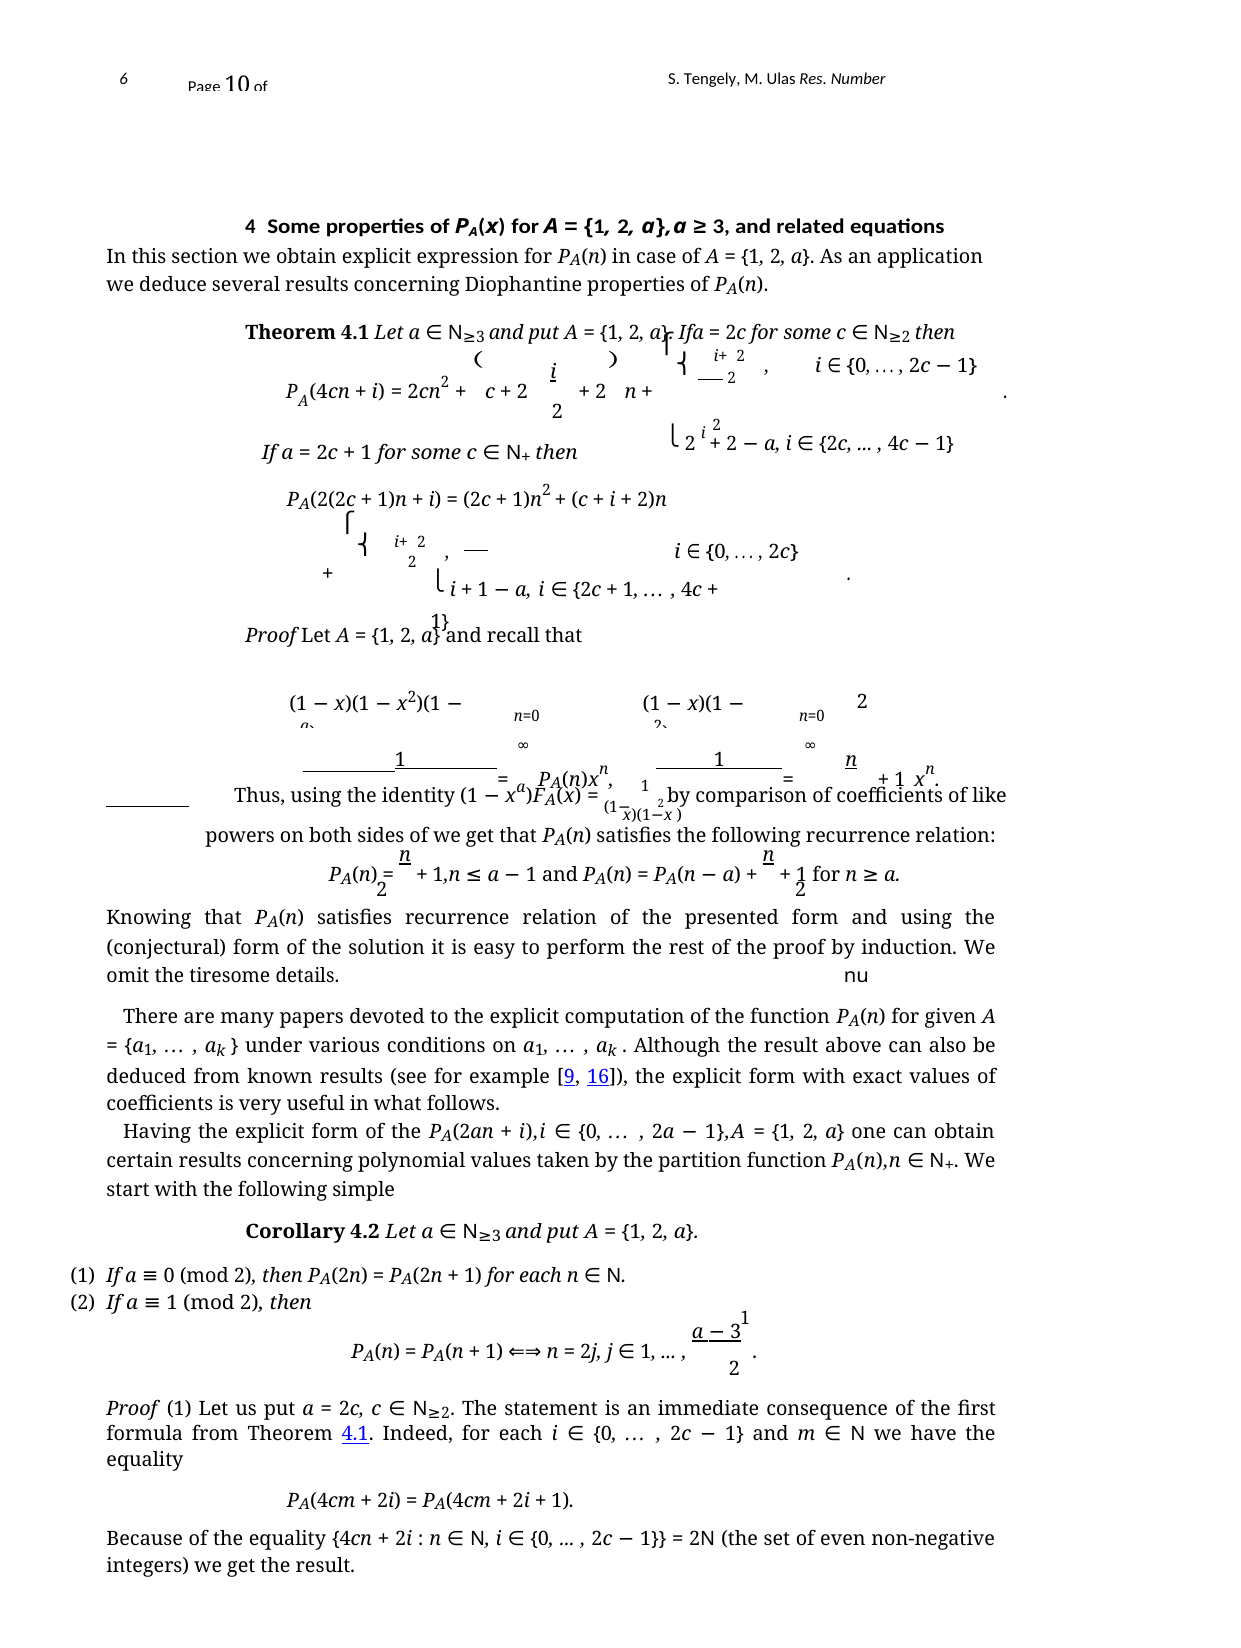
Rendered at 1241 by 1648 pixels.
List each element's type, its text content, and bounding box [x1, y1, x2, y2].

list If a ≡ 0 (mod 2), then PA(2n) = PA(2n + 1) for each n ∈ N. [70, 1258, 1134, 1288]
text n=0 [799, 704, 827, 726]
text [977, 418, 1134, 467]
text Theorem 4.1 Let a ∈ N≥3 and put A = {1, 2, a}. Ifa = 2c for some c ∈ N≥2 then [245, 317, 1134, 346]
text powers on both sides of we get that PA(n) satisﬁes the following recurrence relation: [130, 823, 1071, 847]
list If a ≡ 1 (mod 2), then [70, 1288, 1134, 1315]
text 2 [856, 689, 867, 714]
text Thus, using the identity (1 − xa)FA(x) = (1− 1 2 by comparison of coeﬃcients of like [106, 793, 448, 805]
text Proof (1) Let us put a = 2c, c ∈ N≥2. The statement is an immediate consequence of the ﬁrst formula from Theorem 4.1. Indeed, for each i ∈ {0, ... , 2c − 1} and m ∈ N we have the equality [106, 1394, 996, 1472]
text A [298, 391, 309, 411]
text 2 [376, 876, 386, 902]
text Thus, using the identity (1 − xa)FA(x) = (1− 1 2 by comparison of coeﬃcients of like [739, 793, 1134, 805]
list Some properties of PA(x) for A = {1, 2, a},a ≥ 3, and related equations [245, 211, 1134, 240]
text ⎩ i + 1 − a, i ∈ {2c + 1, ... , 4c + 1} [430, 571, 735, 634]
text P (4cn + i) = 2cn2 + (c + 2 i + 2) n + ⎧⎨ i+22 , i ∈ {0, ... , 2c − 1} . [161, 346, 1134, 414]
text 2 [728, 1356, 738, 1381]
text There are many papers devoted to the explicit computation of the function PA(n) for given A = {a1, ... , ak } under various conditions on a1, ... , ak . Although the result above can also be deduced from known results (see for example [9, 16]), the explicit form with exact values of coeﬃcients is very useful in what follows. [106, 1003, 996, 1116]
text Knowing that PA(n) satisﬁes recurrence relation of the presented form and using the (conjectural) form of the solution it is easy to perform the rest of the proof by induction. We omit the tiresome details. nu [106, 903, 996, 988]
text PA(4cm + 2i) = PA(4cm + 2i + 1). [287, 1486, 1134, 1514]
text Because of the equality {4cn + 2i : n ∈ N, i ∈ {0, ... , 2c − 1}} = 2N (the set of even non-negative integers) we get the result. [106, 1525, 996, 1579]
text (1 − x)(1 − x2)(1 − xa) [289, 687, 484, 728]
text + ⎧⎨ i+22 , i ∈ {0, ... , 2c} . [430, 634, 735, 647]
text n=0 [514, 704, 542, 726]
text Thus, using the identity (1 − xa)FA(x) = (1− 1 2 by comparison of coeﬃcients of like [449, 793, 684, 805]
text Proof Let A = {1, 2, a} and recall that [245, 621, 1134, 648]
text ⎩ 2 i + 2 − a, i ∈ {2c, ... , 4c − 1} [665, 398, 977, 456]
text Having the explicit form of the PA(2an + i),i ∈ {0, ... , 2a − 1},A = {1, 2, a} one can obtain certain results concerning polynomial values taken by the partition function PA(n),n ∈ N+. We start with the following simple [106, 1117, 996, 1202]
text 2 [551, 398, 562, 423]
text 2 [712, 415, 720, 434]
text (1 − x)(1 − x2) [642, 687, 769, 728]
text In this section we obtain explicit expression for PA(n) in case of A = {1, 2, a}. As an application we deduce several results concerning Diophantine properties of PA(n). [106, 242, 983, 299]
text 1 = ∞ PA(n)xn, 1 = ∞ n + 1 xn. [110, 650, 1134, 793]
text PA(n) = PA(n + 1) ⇐⇒ n = 2j, j ∈ 1, ... , a − 31 . [161, 1315, 949, 1369]
text + ⎧⎨ i+22 , i ∈ {0, ... , 2c} . [106, 512, 1071, 586]
text If a = 2c + 1 for some c ∈ N+ then [262, 418, 665, 467]
text PA(n) = n + 1,n ≤ a − 1 and PA(n) = PA(n − a) + n + 1 for n ≥ a. [160, 847, 1071, 890]
text PA(2(2c + 1)n + i) = (2c + 1)n2 + (c + i + 2)n [287, 484, 1134, 512]
text x)(1−x ) [233, 808, 1071, 823]
text P (4cn + i) = 2cn2 + (c + 2 i + 2) n + ⎧⎨ i+22 , i ∈ {0, ... , 2c − 1} . [665, 456, 977, 477]
text Corollary 4.2 Let a ∈ N≥3 and put A = {1, 2, a}. [245, 1217, 1134, 1246]
text 2 [794, 876, 805, 902]
